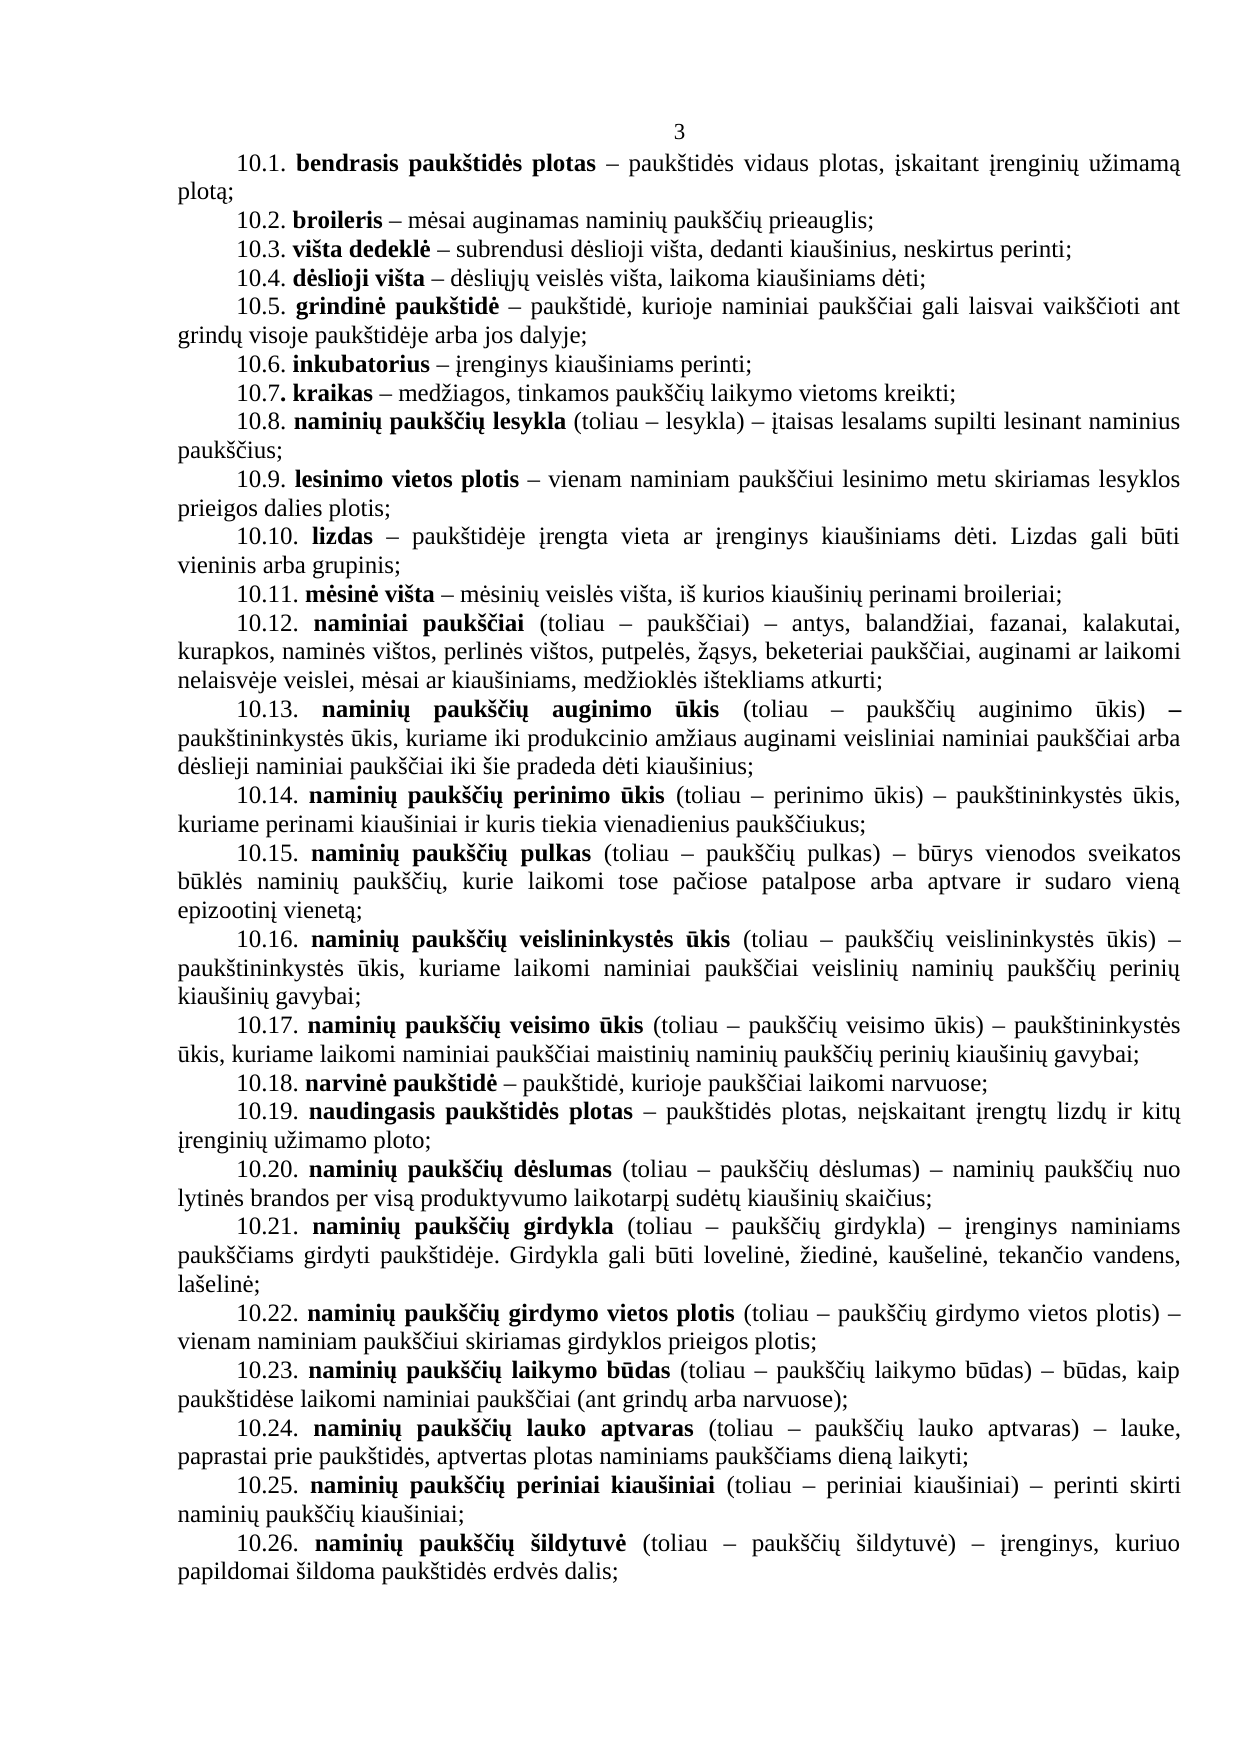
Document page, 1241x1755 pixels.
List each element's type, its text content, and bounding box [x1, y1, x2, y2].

text 10.7. kraikas – medžiagos, tinkamos paukščių laikymo vietoms kreikti; [177, 378, 1181, 406]
text 10.12. naminiai paukščiai (toliau – paukščiai) – antys, balandžiai, fazanai, kalakutai, kurapkos, naminės vištos, perlinės vištos, putpelės, žąsys, beketeriai paukščiai, auginami ar laikomi nelaisvėje veislei, mėsai ar kiaušiniams, medžioklės ištekliams atkurti; [177, 608, 1181, 694]
text 10.24. naminių paukščių lauko aptvaras (toliau – paukščių lauko aptvaras) – lauke, paprastai prie paukštidės, aptvertas plotas naminiams paukščiams dieną laikyti; [177, 1413, 1181, 1470]
text 10.9. lesinimo vietos plotis – vienam naminiam paukščiui lesinimo metu skiriamas lesyklos prieigos dalies plotis; [177, 464, 1181, 521]
text 10.6. inkubatorius – įrenginys kiaušiniams perinti; [177, 349, 1181, 378]
text 10.26. naminių paukščių šildytuvė (toliau – paukščių šildytuvė) – įrenginys, kuriuo papildomai šildoma paukštidės erdvės dalis; [177, 1528, 1181, 1585]
text 10.18. narvinė paukštidė – paukštidė, kurioje paukščiai laikomi narvuose; [177, 1068, 1181, 1096]
text 10.25. naminių paukščių periniai kiaušiniai (toliau – periniai kiaušiniai) – perinti skirti naminių paukščių kiaušiniai; [177, 1470, 1181, 1528]
text 10.2. broileris – mėsai auginamas naminių paukščių prieauglis; [177, 205, 1181, 234]
text 10.20. naminių paukščių dėslumas (toliau – paukščių dėslumas) – naminių paukščių nuo lytinės brandos per visą produktyvumo laikotarpį sudėtų kiaušinių skaičius; [177, 1154, 1181, 1211]
text 10.10. lizdas – paukštidėje įrengta vieta ar įrenginys kiaušiniams dėti. Lizdas gali būti vieninis arba grupinis; [177, 521, 1181, 579]
text 10.17. naminių paukščių veisimo ūkis (toliau – paukščių veisimo ūkis) – paukštininkystės ūkis, kuriame laikomi naminiai paukščiai maistinių naminių paukščių perinių kiaušinių gavybai; [177, 1010, 1181, 1068]
text 10.3. višta dedeklė – subrendusi dėslioji višta, dedanti kiaušinius, neskirtus perinti; [177, 234, 1181, 263]
text 10.15. naminių paukščių pulkas (toliau – paukščių pulkas) – būrys vienodos sveikatos būklės naminių paukščių, kurie laikomi tose pačiose patalpose arba aptvare ir sudaro vieną epizootinį vienetą; [177, 838, 1181, 924]
text 10.16. naminių paukščių veislininkystės ūkis (toliau – paukščių veislininkystės ūkis) – paukštininkystės ūkis, kuriame laikomi naminiai paukščiai veislinių naminių paukščių perinių kiaušinių gavybai; [177, 924, 1181, 1010]
text 10.8. naminių paukščių lesykla (toliau – lesykla) – įtaisas lesalams supilti lesinant naminius paukščius; [177, 406, 1181, 464]
text 10.5. grindinė paukštidė – paukštidė, kurioje naminiai paukščiai gali laisvai vaikščioti ant grindų visoje paukštidėje arba jos dalyje; [177, 291, 1181, 349]
text 10.19. naudingasis paukštidės plotas – paukštidės plotas, neįskaitant įrengtų lizdų ir kitų įrenginių užimamo ploto; [177, 1096, 1181, 1154]
text 10.13. naminių paukščių auginimo ūkis (toliau – paukščių auginimo ūkis) – paukštininkystės ūkis, kuriame iki produkcinio amžiaus auginami veisliniai naminiai paukščiai arba dėslieji naminiai paukščiai iki šie pradeda dėti kiaušinius; [177, 694, 1181, 780]
text 10.22. naminių paukščių girdymo vietos plotis (toliau – paukščių girdymo vietos plotis) – vienam naminiam paukščiui skiriamas girdyklos prieigos plotis; [177, 1298, 1181, 1355]
text 10.1. bendrasis paukštidės plotas – paukštidės vidaus plotas, įskaitant įrenginių užimamą plotą; [177, 148, 1181, 205]
text 10.21. naminių paukščių girdykla (toliau – paukščių girdykla) – įrenginys naminiams paukščiams girdyti paukštidėje. Girdykla gali būti lovelinė, žiedinė, kaušelinė, tekančio vandens, lašelinė; [177, 1211, 1181, 1298]
text 10.14. naminių paukščių perinimo ūkis (toliau – perinimo ūkis) – paukštininkystės ūkis, kuriame perinami kiaušiniai ir kuris tiekia vienadienius paukščiukus; [177, 780, 1181, 838]
text 10.23. naminių paukščių laikymo būdas (toliau – paukščių laikymo būdas) – būdas, kaip paukštidėse laikomi naminiai paukščiai (ant grindų arba narvuose); [177, 1355, 1181, 1413]
text 10.4. dėslioji višta – dėsliųjų veislės višta, laikoma kiaušiniams dėti; [177, 263, 1181, 291]
text 10.11. mėsinė višta – mėsinių veislės višta, iš kurios kiaušinių perinami broileriai; [177, 579, 1181, 608]
